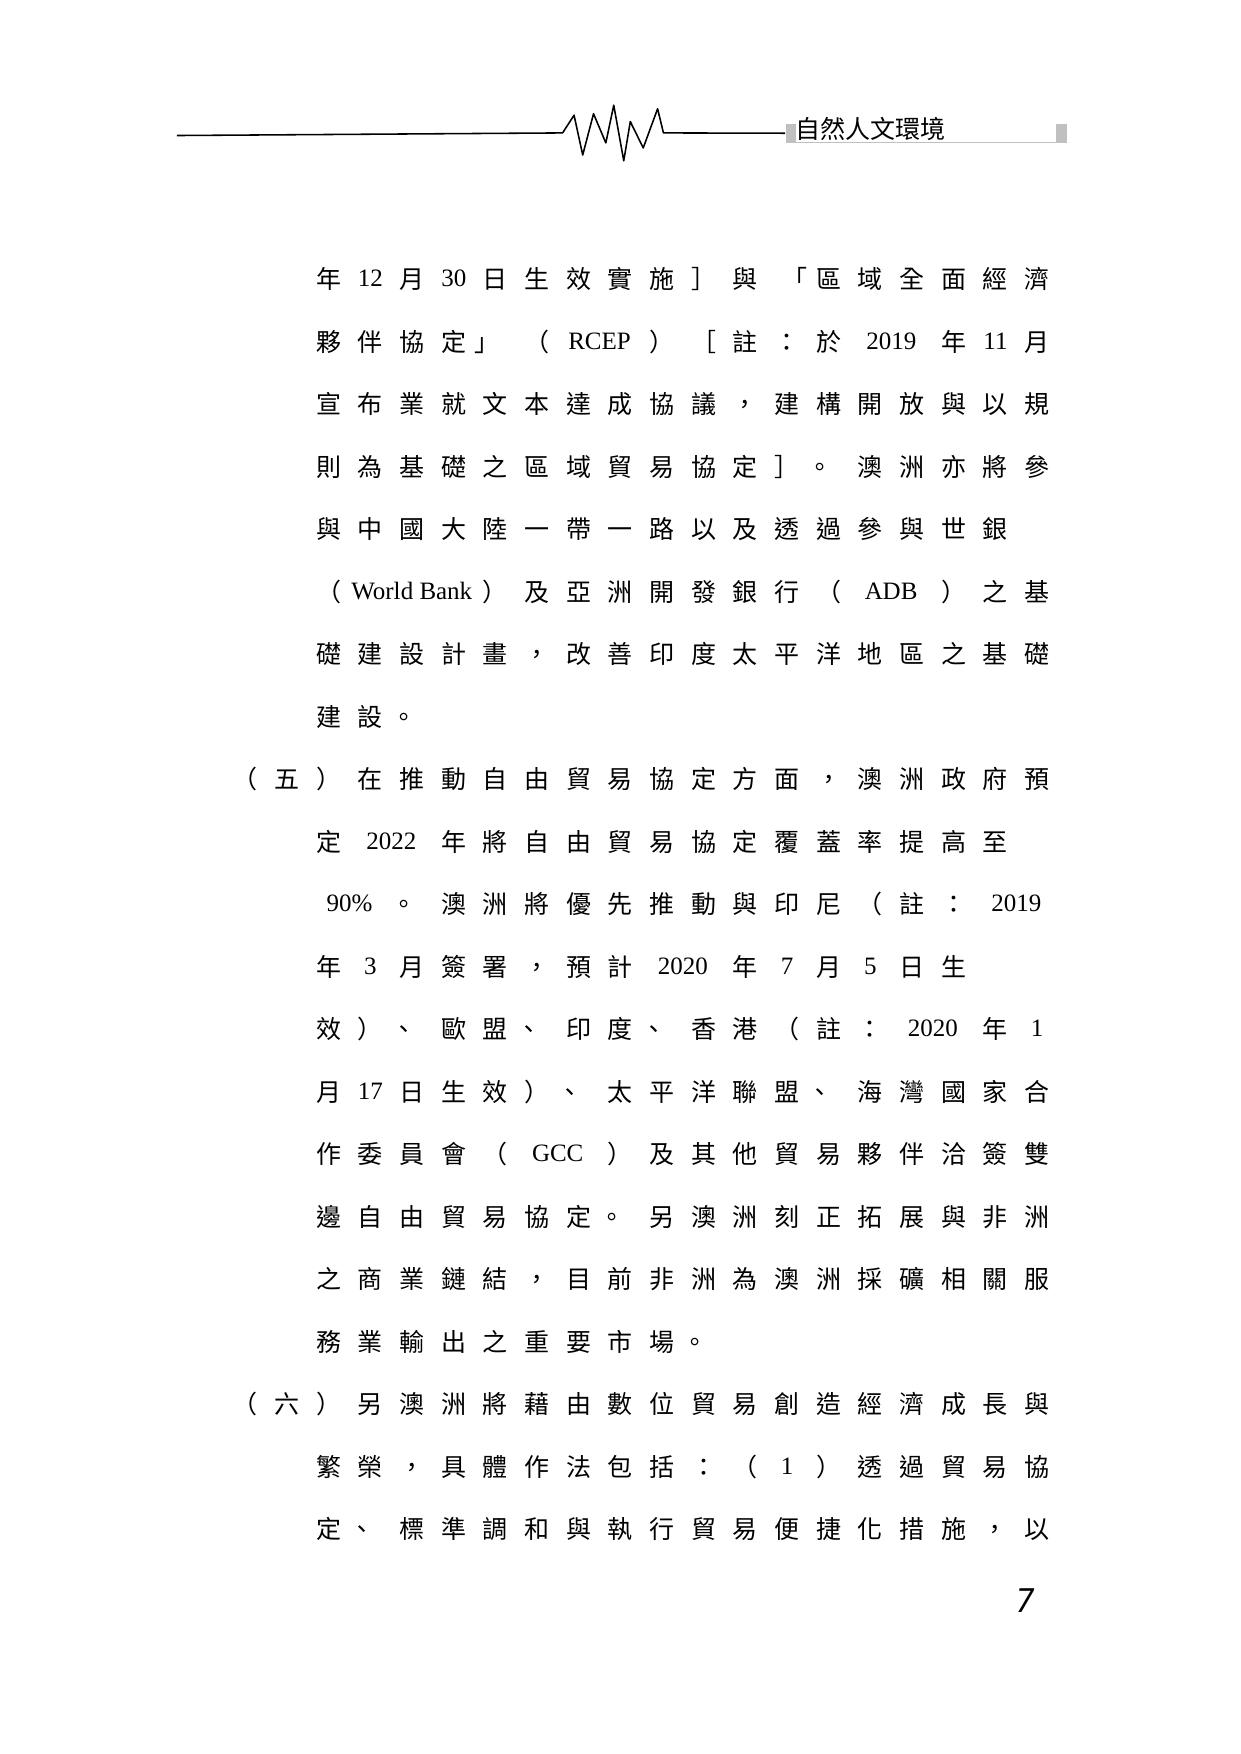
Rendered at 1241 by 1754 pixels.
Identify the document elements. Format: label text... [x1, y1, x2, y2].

text （六）另澳洲將藉由數位貿易創造經濟成長與繁榮，具體作法包括：（1）透過貿易協定、標準調和與執行貿易便捷化措施，以 [207, 1361, 1058, 1549]
text 年12月30日生效實施］與「區域全面經濟夥伴協定」（RCEP）［註：於2019年11月宣布業就文本達成協議，建構開放與以規則為基礎之區域貿易協定］。澳洲亦將參與中國大陸一帶一路以及透過參與世銀（World Bank）及亞洲開發銀行（ADB）之基礎建設計畫，改善印度太平洋地區之基礎建設。 [207, 236, 1058, 736]
text （五）在推動自由貿易協定方面，澳洲政府預定2022年將自由貿易協定覆蓋率提高至90%。澳洲將優先推動與印尼（註：2019年3月簽署，預計2020年7月5日生效）、歐盟、印度、香港（註：2020年1月17日生效）、太平洋聯盟、海灣國家合作委員會（GCC）及其他貿易夥伴洽簽雙邊自由貿易協定。另澳洲刻正拓展與非洲之商業鏈結，目前非洲為澳洲採礦相關服務業輸出之重要市場。 [207, 736, 1058, 1361]
